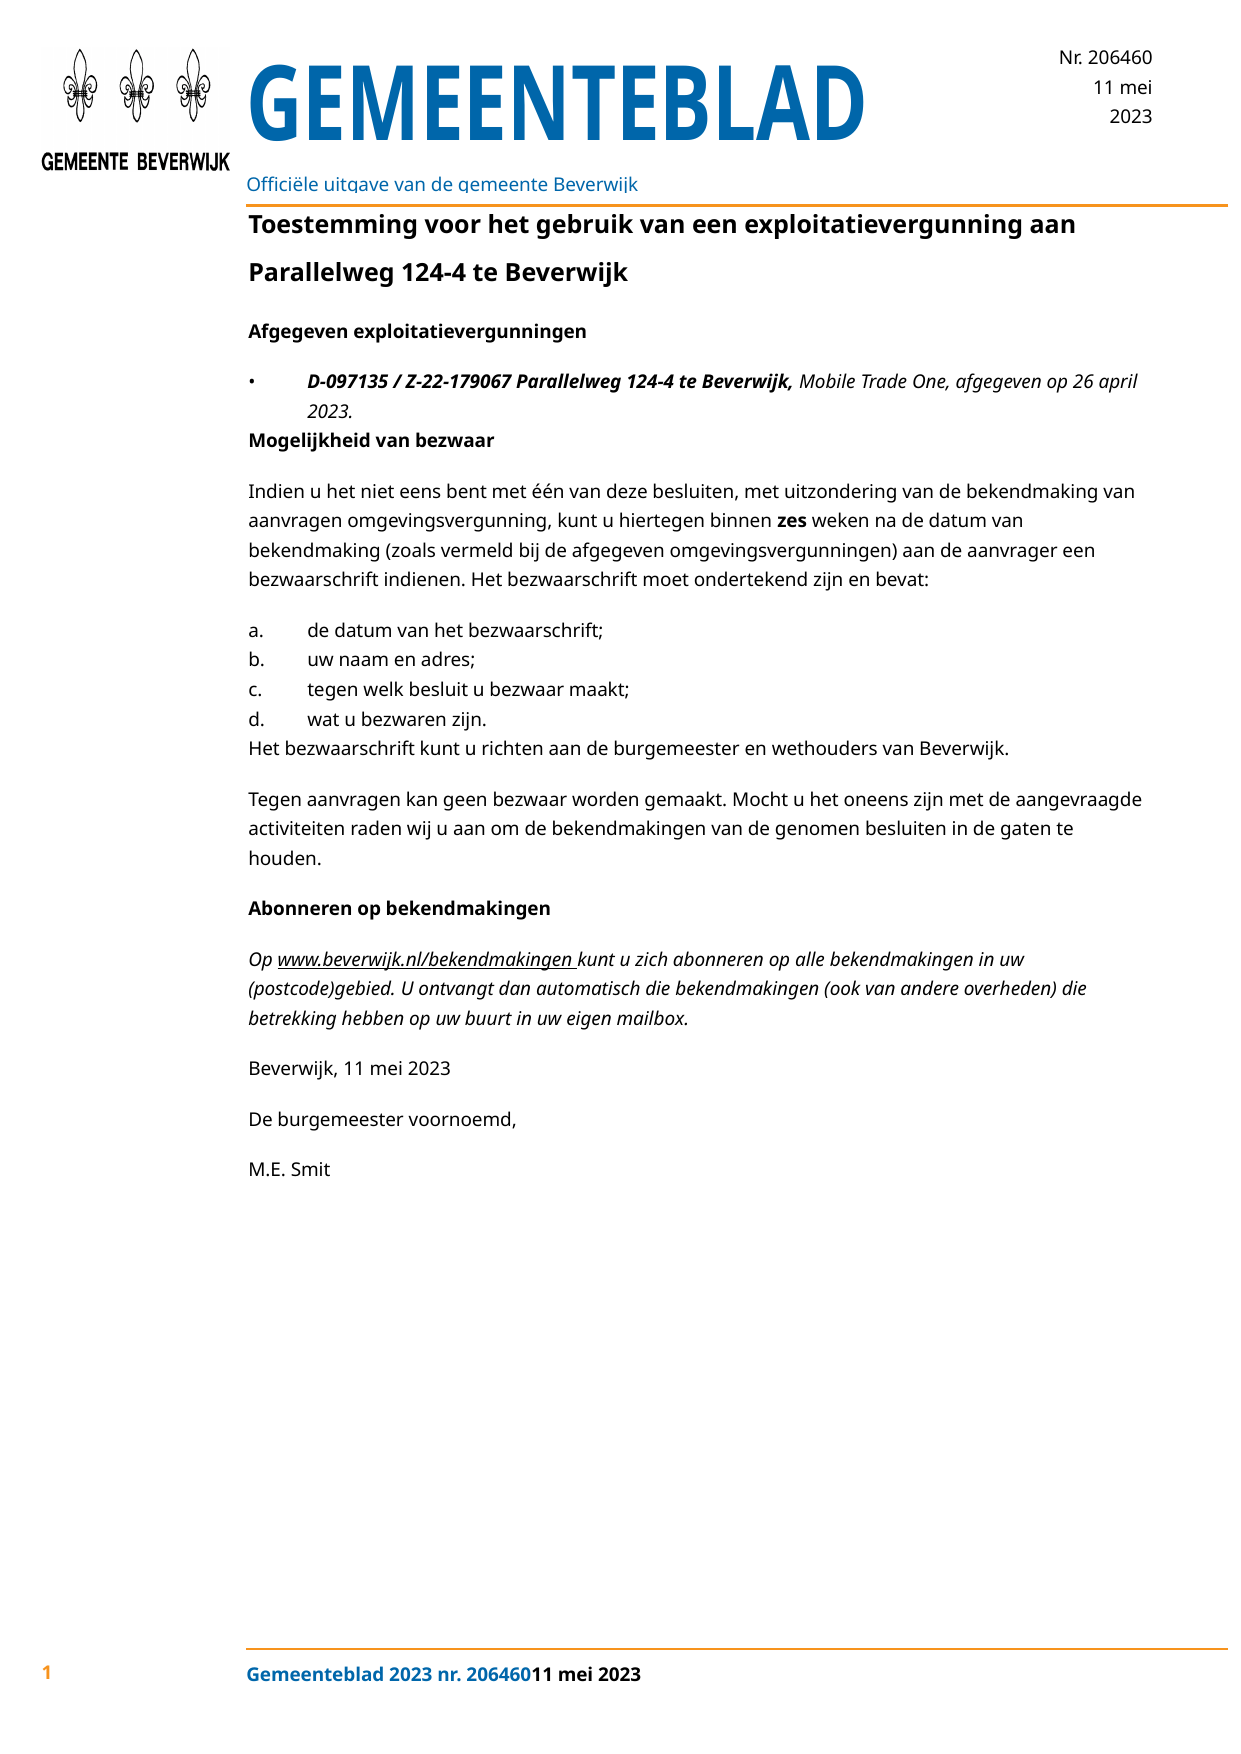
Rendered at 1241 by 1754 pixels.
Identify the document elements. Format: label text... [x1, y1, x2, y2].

text Het bezwaarschrift kunt u richten aan de burgemeester en wethouders van Beverwijk. [248, 735, 1152, 761]
list wat u bezwaren zijn. [248, 706, 1152, 732]
text De burgemeester voornoemd, [248, 1106, 1152, 1132]
text Beverwijk, 11 mei 2023 [248, 1055, 1152, 1081]
list de datum van het bezwaarschrift; [248, 617, 1152, 643]
text Tegen aanvragen kan geen bezwaar worden gemaakt. Mocht u het oneens zijn met de aangevraagde activiteiten raden wij u aan om de bekendmakingen van de genomen besluiten in de gaten te houden. [248, 786, 1152, 871]
text Indien u het niet eens bent met één van deze besluiten, met uitzondering van de bekendmaking van aanvragen omgevingsvergunning, kunt u hiertegen binnen zes weken na de datum van bekendmaking (zoals vermeld bij de afgegeven omgevingsvergunningen) aan de aanvrager een bezwaarschrift indienen. Het bezwaarschrift moet ondertekend zijn en bevat: [248, 478, 1152, 592]
picture [41, 47, 231, 172]
list D-097135 / Z-22-179067 Parallelweg 124-4 te Beverwijk, Mobile Trade One, afgegeven op 26 april 2023. [248, 368, 1152, 424]
list uw naam en adres; [248, 647, 1152, 672]
text Afgegeven exploitatievergunningen [248, 318, 1152, 344]
text Mogelijkheid van bezwaar [248, 427, 1152, 453]
text Toestemming voor het gebruik van een exploitatievergunning aan Parallelweg 124-4 te Beverwijk [248, 207, 1152, 288]
text M.E. Smit [248, 1156, 1152, 1182]
text Abonneren op bekendmakingen [248, 895, 1152, 921]
text Op www.beverwijk.nl/bekendmakingen kunt u zich abonneren op alle bekendmakingen in uw (postcode)gebied. U ontvangt dan automatisch die bekendmakingen (ook van andere overheden) die betrekking hebben op uw buurt in uw eigen mailbox. [248, 946, 1152, 1031]
list tegen welk besluit u bezwaar maakt; [248, 676, 1152, 702]
